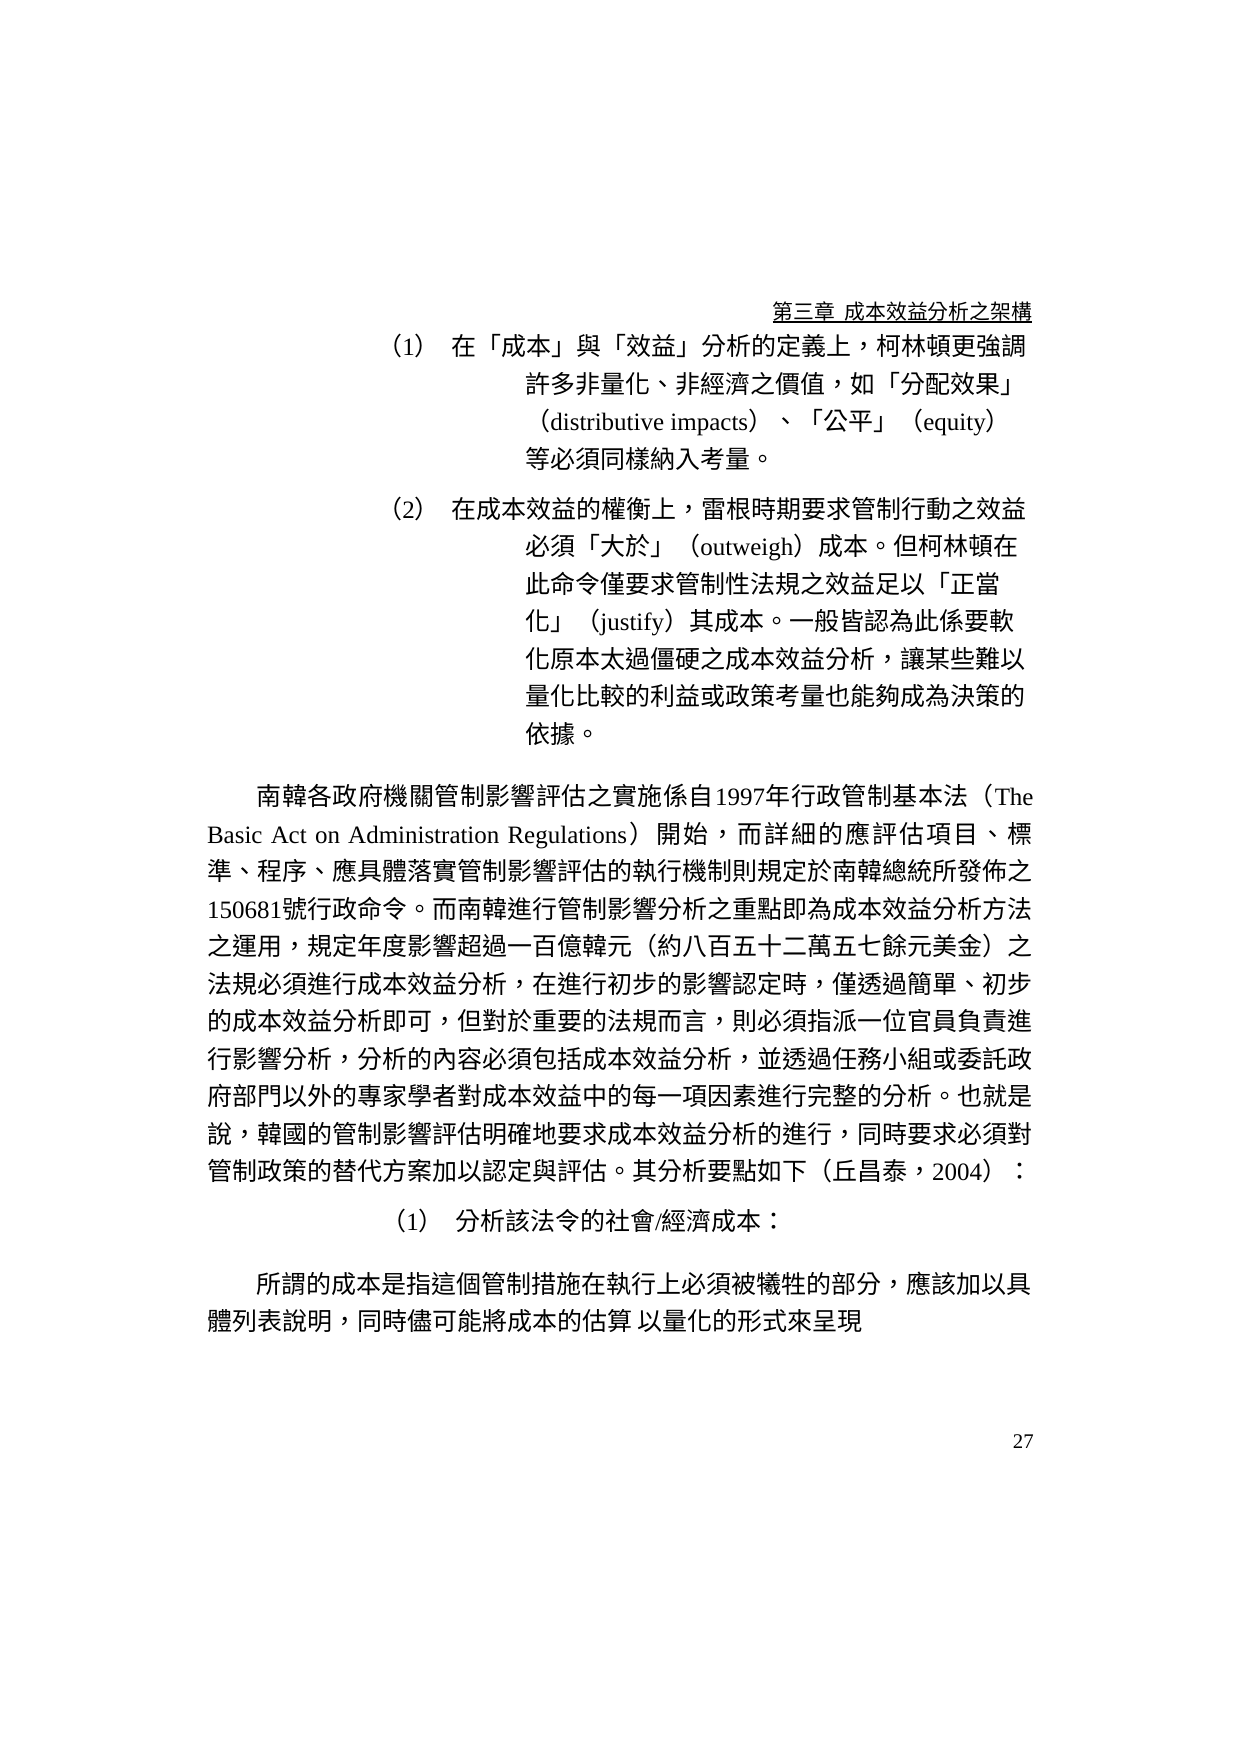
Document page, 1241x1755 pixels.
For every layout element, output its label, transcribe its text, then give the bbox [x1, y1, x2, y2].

text 南韓各政府機關管制影響評估之實施係自1997年行政管制基本法（The Basic Act on Administration Regulations）開始，而詳細的應評估項目、標準、程序、應具體落實管制影響評估的執行機制則規定於南韓總統所發佈之150681號行政命令。而南韓進行管制影響分析之重點即為成本效益分析方法之運用，規定年度影響超過一百億韓元（約八百五十二萬五七餘元美金）之法規必須進行成本效益分析，在進行初步的影響認定時，僅透過簡單、初步的成本效益分析即可，但對於重要的法規而言，則必須指派一位官員負責進行影響分析，分析的內容必須包括成本效益分析，並透過任務小組或委託政府部門以外的專家學者對成本效益中的每一項因素進行完整的分析。也就是說，韓國的管制影響評估明確地要求成本效益分析的進行，同時要求必須對管制政策的替代方案加以認定與評估。其分析要點如下（丘昌泰，2004）： [207, 776, 1033, 1188]
list 在「成本」與「效益」分析的定義上，柯林頓更強調許多非量化、非經濟之價值，如「分配效果」（distributive impacts）、「公平」（equity）等必須同樣納入考量。 [377, 326, 1033, 476]
text 所謂的成本是指這個管制措施在執行上必須被犧牲的部分，應該加以具體列表說明，同時儘可能將成本的估算 以量化的形式來呈現 [207, 1263, 1033, 1338]
list 分析該法令的社會/經濟成本： [381, 1201, 1033, 1238]
list 在成本效益的權衡上，雷根時期要求管制行動之效益必須「大於」（outweigh）成本。但柯林頓在此命令僅要求管制性法規之效益足以「正當化」（justify）其成本。一般皆認為此係要軟化原本太過僵硬之成本效益分析，讓某些難以量化比較的利益或政策考量也能夠成為決策的依據。 [377, 488, 1033, 751]
